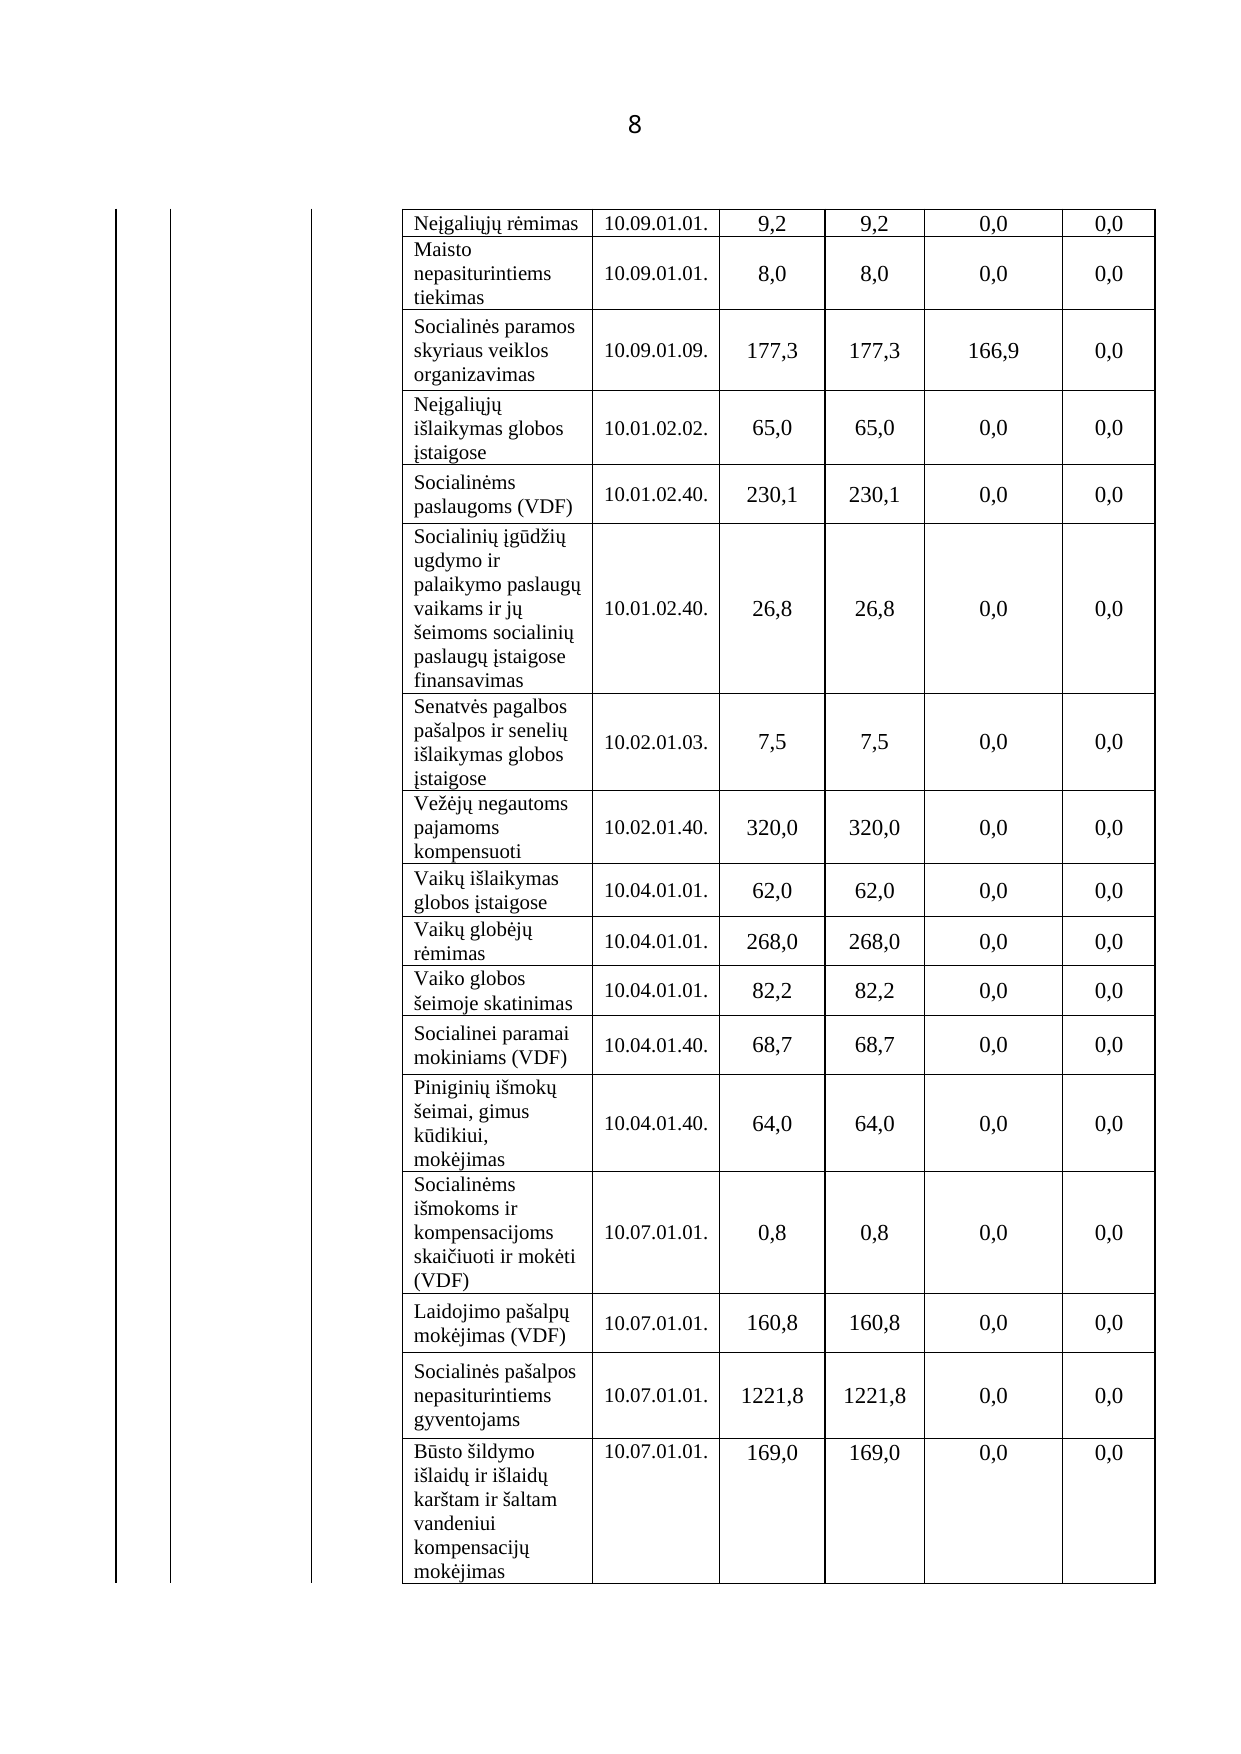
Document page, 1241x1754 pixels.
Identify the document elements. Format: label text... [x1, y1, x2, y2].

table_cell 320,0 [720, 791, 824, 863]
table_cell 0,0 [1063, 694, 1154, 790]
table_cell 0,0 [925, 1016, 1062, 1074]
table_cell 230,1 [826, 465, 924, 523]
table_cell 0,0 [1063, 465, 1154, 523]
table_cell 0,8 [720, 1172, 824, 1292]
table_cell 68,7 [826, 1016, 924, 1074]
table_cell Socialinės pašalpos nepasiturintiems gyventojams [403, 1353, 592, 1438]
table_cell 10.09.01.09. [593, 310, 719, 390]
table_cell 0,0 [925, 1353, 1062, 1438]
table_cell 7,5 [826, 694, 924, 790]
table_cell Socialinių įgūdžių ugdymo ir palaikymo paslaugų vaikams ir jų šeimoms socialinių paslaugų įstaigose finansavimas [403, 524, 592, 692]
table_cell 0,0 [1063, 917, 1154, 965]
table_cell 0,0 [925, 694, 1062, 790]
table_cell Socialinėms išmokoms ir kompensacijoms skaičiuoti ir mokėti (VDF) [403, 1172, 592, 1292]
table_cell Būsto šildymo išlaidų ir išlaidų karštam ir šaltam vandeniui kompensacijų mokėjimas [403, 1439, 592, 1583]
table_cell 10.07.01.01. [593, 1353, 719, 1438]
table_cell 0,0 [1063, 1353, 1154, 1438]
table_cell 166,9 [925, 310, 1062, 390]
table_cell 0,0 [925, 966, 1062, 1014]
table_cell 10.01.02.02. [593, 391, 719, 464]
table_cell 0,0 [1063, 791, 1154, 863]
table_cell 0,0 [925, 791, 1062, 863]
table_cell 169,0 [826, 1439, 924, 1583]
table_cell 268,0 [720, 917, 824, 965]
table_cell 0,0 [1063, 1016, 1154, 1074]
table_cell 0,0 [1063, 1172, 1154, 1292]
table_cell 0,0 [925, 524, 1062, 692]
table_cell 10.01.02.40. [593, 524, 719, 692]
table_cell 0,0 [1063, 391, 1154, 464]
table_cell 0,0 [925, 1075, 1062, 1171]
table_cell Neįgaliųjų rėmimas [403, 210, 592, 236]
table_cell 8,0 [826, 237, 924, 309]
table_cell 177,3 [720, 310, 824, 390]
table_cell Socialinei paramai mokiniams (VDF) [403, 1016, 592, 1074]
table_cell 230,1 [720, 465, 824, 523]
table_cell Vaiko globos šeimoje skatinimas [403, 966, 592, 1014]
table_cell 10.02.01.03. [593, 694, 719, 790]
table_cell 10.09.01.01. [593, 210, 719, 236]
table_cell 10.01.02.40. [593, 465, 719, 523]
table_cell Socialinėms paslaugoms (VDF) [403, 465, 592, 523]
table_cell 10.07.01.01. [593, 1439, 719, 1583]
table_cell 0,0 [925, 237, 1062, 309]
table_cell 1221,8 [720, 1353, 824, 1438]
table_cell 65,0 [826, 391, 924, 464]
table_cell 62,0 [720, 864, 824, 916]
table_cell 0,0 [1063, 524, 1154, 692]
table_cell 0,0 [1063, 237, 1154, 309]
table_cell 0,0 [1063, 1294, 1154, 1352]
table_cell [171, 209, 311, 1583]
table_cell 10.04.01.40. [593, 1075, 719, 1171]
table_cell 0,0 [1063, 210, 1154, 236]
table_cell 10.07.01.01. [593, 1172, 719, 1292]
table_cell 10.04.01.01. [593, 864, 719, 916]
table_cell 7,5 [720, 694, 824, 790]
table_cell Vaikų globėjų rėmimas [403, 917, 592, 965]
table_cell 0,0 [925, 210, 1062, 236]
table_cell 26,8 [826, 524, 924, 692]
table_cell 10.07.01.01. [593, 1294, 719, 1352]
table_cell 177,3 [826, 310, 924, 390]
table_cell [117, 209, 170, 1583]
table_cell Laidojimo pašalpų mokėjimas (VDF) [403, 1294, 592, 1352]
table_cell 268,0 [826, 917, 924, 965]
table_cell 0,0 [925, 1439, 1062, 1583]
table_cell Neįgaliųjų išlaikymas globos įstaigose [403, 391, 592, 464]
table_cell 0,0 [1063, 310, 1154, 390]
table_cell 8,0 [720, 237, 824, 309]
table_cell 68,7 [720, 1016, 824, 1074]
table_cell 0,0 [1063, 1075, 1154, 1171]
table_cell Vaikų išlaikymas globos įstaigose [403, 864, 592, 916]
table_cell 64,0 [826, 1075, 924, 1171]
table_cell 0,0 [1063, 1439, 1154, 1583]
table_cell [312, 209, 402, 1583]
table_cell 64,0 [720, 1075, 824, 1171]
table_cell 0,0 [925, 391, 1062, 464]
table_cell 65,0 [720, 391, 824, 464]
table_cell 10.04.01.01. [593, 917, 719, 965]
table_cell 82,2 [720, 966, 824, 1014]
table_cell 10.02.01.40. [593, 791, 719, 863]
table_cell 26,8 [720, 524, 824, 692]
table_cell Vežėjų negautoms pajamoms kompensuoti [403, 791, 592, 863]
table_cell 0,0 [925, 917, 1062, 965]
table_cell 160,8 [826, 1294, 924, 1352]
table_cell 1221,8 [826, 1353, 924, 1438]
table_cell Socialinės paramos skyriaus veiklos organizavimas [403, 310, 592, 390]
table_cell 9,2 [720, 210, 824, 236]
table_cell 0,0 [1063, 864, 1154, 916]
table_cell 9,2 [826, 210, 924, 236]
table_cell 0,0 [925, 465, 1062, 523]
table_cell 0,0 [925, 864, 1062, 916]
table_cell 0,0 [925, 1294, 1062, 1352]
table_cell Piniginių išmokų šeimai, gimus kūdikiui, mokėjimas [403, 1075, 592, 1171]
table_cell 10.09.01.01. [593, 237, 719, 309]
table_cell 160,8 [720, 1294, 824, 1352]
table_cell 0,8 [826, 1172, 924, 1292]
table_cell Senatvės pagalbos pašalpos ir senelių išlaikymas globos įstaigose [403, 694, 592, 790]
table_cell 0,0 [925, 1172, 1062, 1292]
table_cell Maisto nepasiturintiems tiekimas [403, 237, 592, 309]
table_cell 62,0 [826, 864, 924, 916]
table_cell 10.04.01.40. [593, 1016, 719, 1074]
table_cell 169,0 [720, 1439, 824, 1583]
table_cell 82,2 [826, 966, 924, 1014]
table_cell 10.04.01.01. [593, 966, 719, 1014]
table_cell 320,0 [826, 791, 924, 863]
table_cell 0,0 [1063, 966, 1154, 1014]
